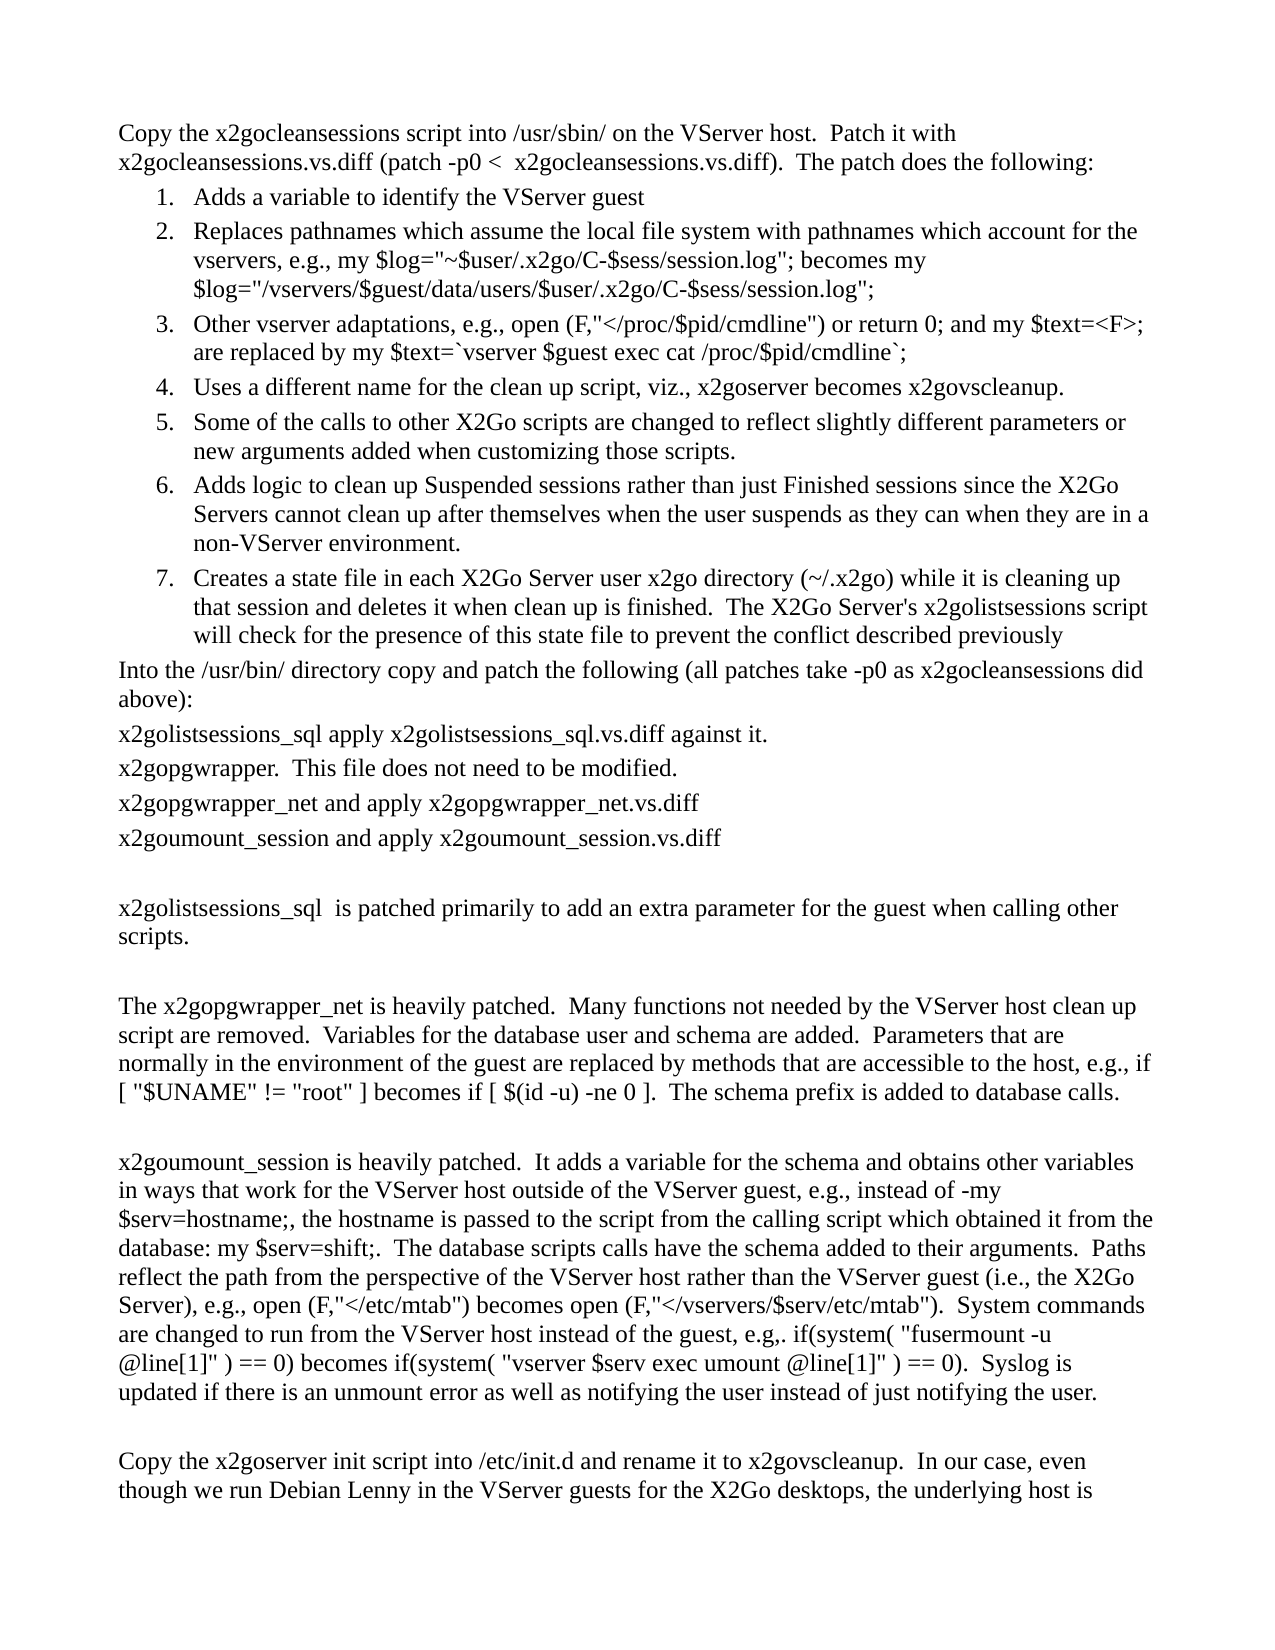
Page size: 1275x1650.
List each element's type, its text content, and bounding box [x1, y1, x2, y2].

text x2golistsessions_sql apply x2golistsessions_sql.vs.diff against it. [118, 719, 1157, 747]
list Some of the calls to other X2Go scripts are changed to reflect slightly different parameters or new arguments added when customizing those scripts. [156, 407, 1157, 464]
list Uses a different name for the clean up script, viz., x2goserver becomes x2govscleanup. [156, 372, 1157, 401]
list Adds a variable to identify the VServer guest [156, 182, 1157, 210]
text Into the /usr/bin/ directory copy and patch the following (all patches take -p0 as x2gocleansessions did above): [118, 655, 1157, 713]
list Adds logic to clean up Suspended sessions rather than just Finished sessions since the X2Go Servers cannot clean up after themselves when the user suspends as they can when they are in a non-VServer environment. [156, 471, 1157, 557]
list Replaces pathnames which assume the local file system with pathnames which account for the vservers, e.g., my $log="~$user/.x2go/C-$sess/session.log"; becomes my $log="/vservers/$guest/data/users/$user/.x2go/C-$sess/session.log"; [156, 216, 1157, 303]
text x2gopgwrapper_net and apply x2gopgwrapper_net.vs.diff [118, 788, 1157, 817]
text x2goumount_session is heavily patched. It adds a variable for the schema and obtains other variables in ways that work for the VServer host outside of the VServer guest, e.g., instead of -my $serv=hostname;, the hostname is passed to the script from the calling script which obtained it from the database: my $serv=shift;. The database scripts calls have the schema added to their arguments. Paths reflect the path from the perspective of the VServer host rather than the VServer guest (i.e., the X2Go Server), e.g., open (F,"</etc/mtab") becomes open (F,"</vservers/$serv/etc/mtab"). System commands are changed to run from the VServer host instead of the guest, e.g,. if(system( "fusermount -u @line[1]" ) == 0) becomes if(system( "vserver $serv exec umount @line[1]" ) == 0). Syslog is updated if there is an unmount error as well as notifying the user instead of just notifying the user. [118, 1147, 1157, 1406]
text x2gopgwrapper. This file does not need to be modified. [118, 753, 1157, 782]
text x2goumount_session and apply x2goumount_session.vs.diff [118, 823, 1157, 852]
list Other vserver adaptations, e.g., open (F,"</proc/$pid/cmdline") or return 0; and my $text=<F>; are replaced by my $text=`vserver $guest exec cat /proc/$pid/cmdline`; [156, 309, 1157, 366]
list Creates a state file in each X2Go Server user x2go directory (~/.x2go) while it is cleaning up that session and deletes it when clean up is finished. The X2Go Server's x2golistsessions script will check for the presence of this state file to prevent the conflict described previously [156, 563, 1157, 649]
text Copy the x2gocleansessions script into /usr/sbin/ on the VServer host. Patch it with x2gocleansessions.vs.diff (patch -p0 < x2gocleansessions.vs.diff). The patch does the following: [118, 118, 1157, 176]
text x2golistsessions_sql is patched primarily to add an extra parameter for the guest when calling other scripts. [118, 893, 1157, 950]
text The x2gopgwrapper_net is heavily patched. Many functions not needed by the VServer host clean up script are removed. Variables for the database user and schema are added. Parameters that are normally in the environment of the guest are replaced by methods that are accessible to the host, e.g., if [ "$UNAME" != "root" ] becomes if [ $(id -u) -ne 0 ]. The schema prefix is added to database calls. [118, 991, 1157, 1106]
text Copy the x2goserver init script into /etc/init.d and rename it to x2govscleanup. In our case, even though we run Debian Lenny in the VServer guests for the X2Go desktops, the underlying host is [118, 1446, 1157, 1504]
